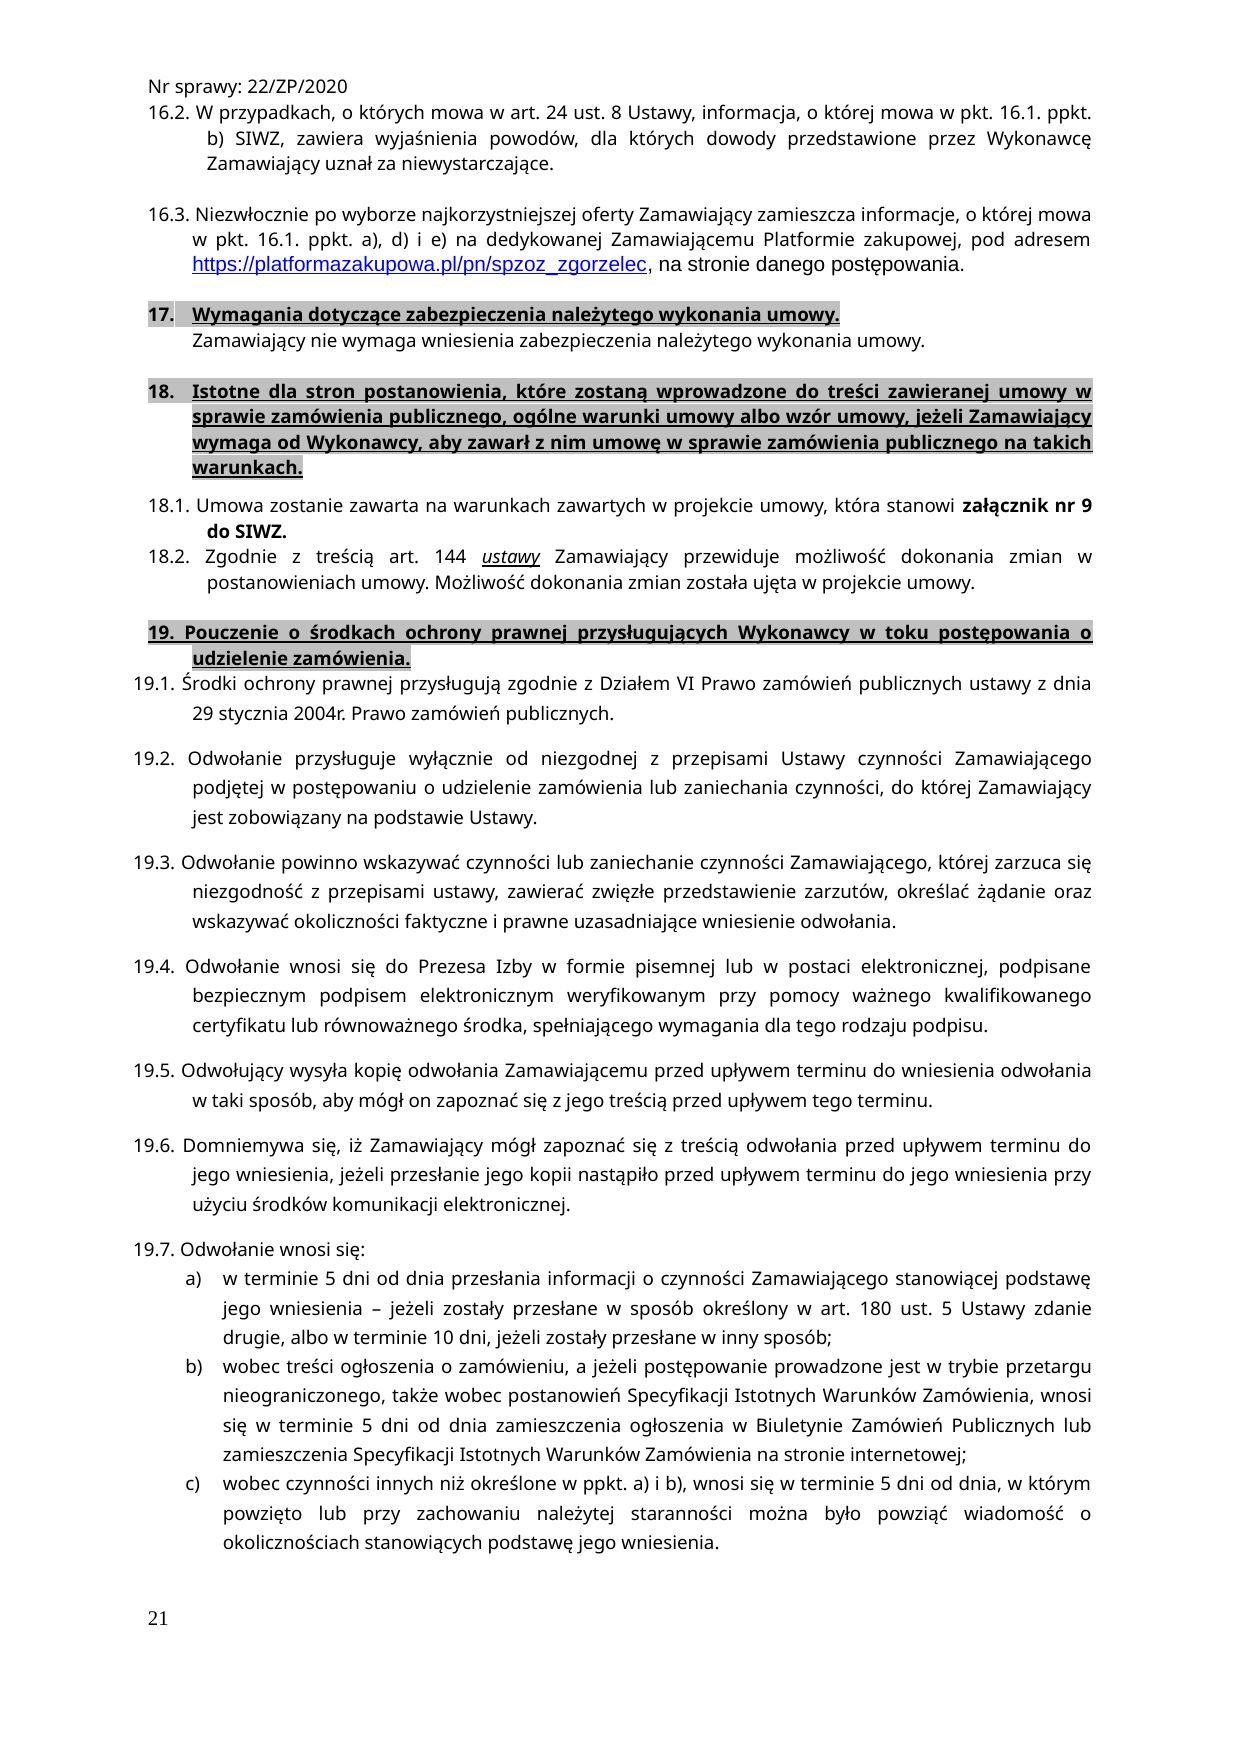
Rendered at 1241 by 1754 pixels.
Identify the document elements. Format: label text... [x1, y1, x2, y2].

text 16.3. Niezwłocznie po wyborze najkorzystniejszej oferty Zamawiający zamieszcza informacje, o której mowa w pkt. 16.1. ppkt. a), d) i e) na dedykowanej Zamawiającemu Platformie zakupowej, pod adresem https://platformazakupowa.pl/pn/spzoz_zgorzelec, na stronie danego postępowania. [148, 201, 1093, 276]
text 18.2. Zgodnie z treścią art. 144 ustawy Zamawiający przewiduje możliwość dokonania zmian w postanowieniach umowy. Możliwość dokonania zmian została ujęta w projekcie umowy. [148, 543, 1093, 594]
text 19.4. Odwołanie wnosi się do Prezesa Izby w formie pisemnej lub w postaci elektronicznej, podpisane bezpiecznym podpisem elektronicznym weryfikowanym przy pomocy ważnego kwalifikowanego certyfikatu lub równoważnego środka, spełniającego wymagania dla tego rodzaju podpisu. [133, 953, 1093, 1038]
list Zamawiający nie wymaga wniesienia zabezpieczenia należytego wykonania umowy. [192, 327, 1093, 352]
text 19.2. Odwołanie przysługuje wyłącznie od niezgodnej z przepisami Ustawy czynności Zamawiającego podjętej w postępowaniu o udzielenie zamówienia lub zaniechania czynności, do której Zamawiający jest zobowiązany na podstawie Ustawy. [133, 745, 1093, 829]
text 16.2. W przypadkach, o których mowa w art. 24 ust. 8 Ustawy, informacja, o której mowa w pkt. 16.1. ppkt. b) SIWZ, zawiera wyjaśnienia powodów, dla których dowody przedstawione przez Wykonawcę Zamawiający uznał za niewystarczające. [148, 99, 1093, 176]
text 19.6. Domniemywa się, iż Zamawiający mógł zapoznać się z treścią odwołania przed upływem terminu do jego wniesienia, jeżeli przesłanie jego kopii nastąpiło przed upływem terminu do jego wniesienia przy użyciu środków komunikacji elektronicznej. [133, 1132, 1093, 1216]
list w terminie 5 dni od dnia przesłania informacji o czynności Zamawiającego stanowiącej podstawę jego wniesienia – jeżeli zostały przesłane w sposób określony w art. 180 ust. 5 Ustawy zdanie drugie, albo w terminie 10 dni, jeżeli zostały przesłane w inny sposób; [185, 1266, 1093, 1350]
text 19.3. Odwołanie powinno wskazywać czynności lub zaniechanie czynności Zamawiającego, której zarzuca się niezgodność z przepisami ustawy, zawierać zwięzłe przedstawienie zarzutów, określać żądanie oraz wskazywać okoliczności faktyczne i prawne uzasadniające wniesienie odwołania. [133, 849, 1093, 933]
text 19. Pouczenie o środkach ochrony prawnej przysługujących Wykonawcy w toku postępowania o [148, 619, 1093, 641]
text udzielenie zamówienia. [148, 643, 1093, 671]
text 19.1. Środki ochrony prawnej przysługują zgodnie z Działem VI Prawo zamówień publicznych ustawy z dnia 29 stycznia 2004r. Prawo zamówień publicznych. [133, 671, 1093, 725]
text 19.7. Odwołanie wnosi się: [133, 1236, 1093, 1262]
text 18.1. Umowa zostanie zawarta na warunkach zawartych w projekcie umowy, która stanowi załącznik nr 9 do SIWZ. [148, 492, 1093, 543]
list wobec treści ogłoszenia o zamówieniu, a jeżeli postępowanie prowadzone jest w trybie przetargu nieograniczonego, także wobec postanowień Specyfikacji Istotnych Warunków Zamówienia, wnosi się w terminie 5 dni od dnia zamieszczenia ogłoszenia w Biuletynie Zamówień Publicznych lub zamieszczenia Specyfikacji Istotnych Warunków Zamówienia na stronie internetowej; [185, 1353, 1093, 1467]
list Istotne dla stron postanowienia, które zostaną wprowadzone do treści zawieranej umowy w sprawie zamówienia publicznego, ogólne warunki umowy albo wzór umowy, jeżeli Zamawiający wymaga od Wykonawcy, aby zawarł z nim umowę w sprawie zamówienia publicznego na takich warunkach. [148, 378, 1093, 480]
list Wymagania dotyczące zabezpieczenia należytego wykonania umowy. [148, 301, 1093, 327]
text 19.5. Odwołujący wysyła kopię odwołania Zamawiającemu przed upływem terminu do wniesienia odwołania w taki sposób, aby mógł on zapoznać się z jego treścią przed upływem tego terminu. [133, 1058, 1093, 1112]
list wobec czynności innych niż określone w ppkt. a) i b), wnosi się w terminie 5 dni od dnia, w którym powzięto lub przy zachowaniu należytej staranności można było powziąć wiadomość o okolicznościach stanowiących podstawę jego wniesienia. [185, 1471, 1093, 1555]
